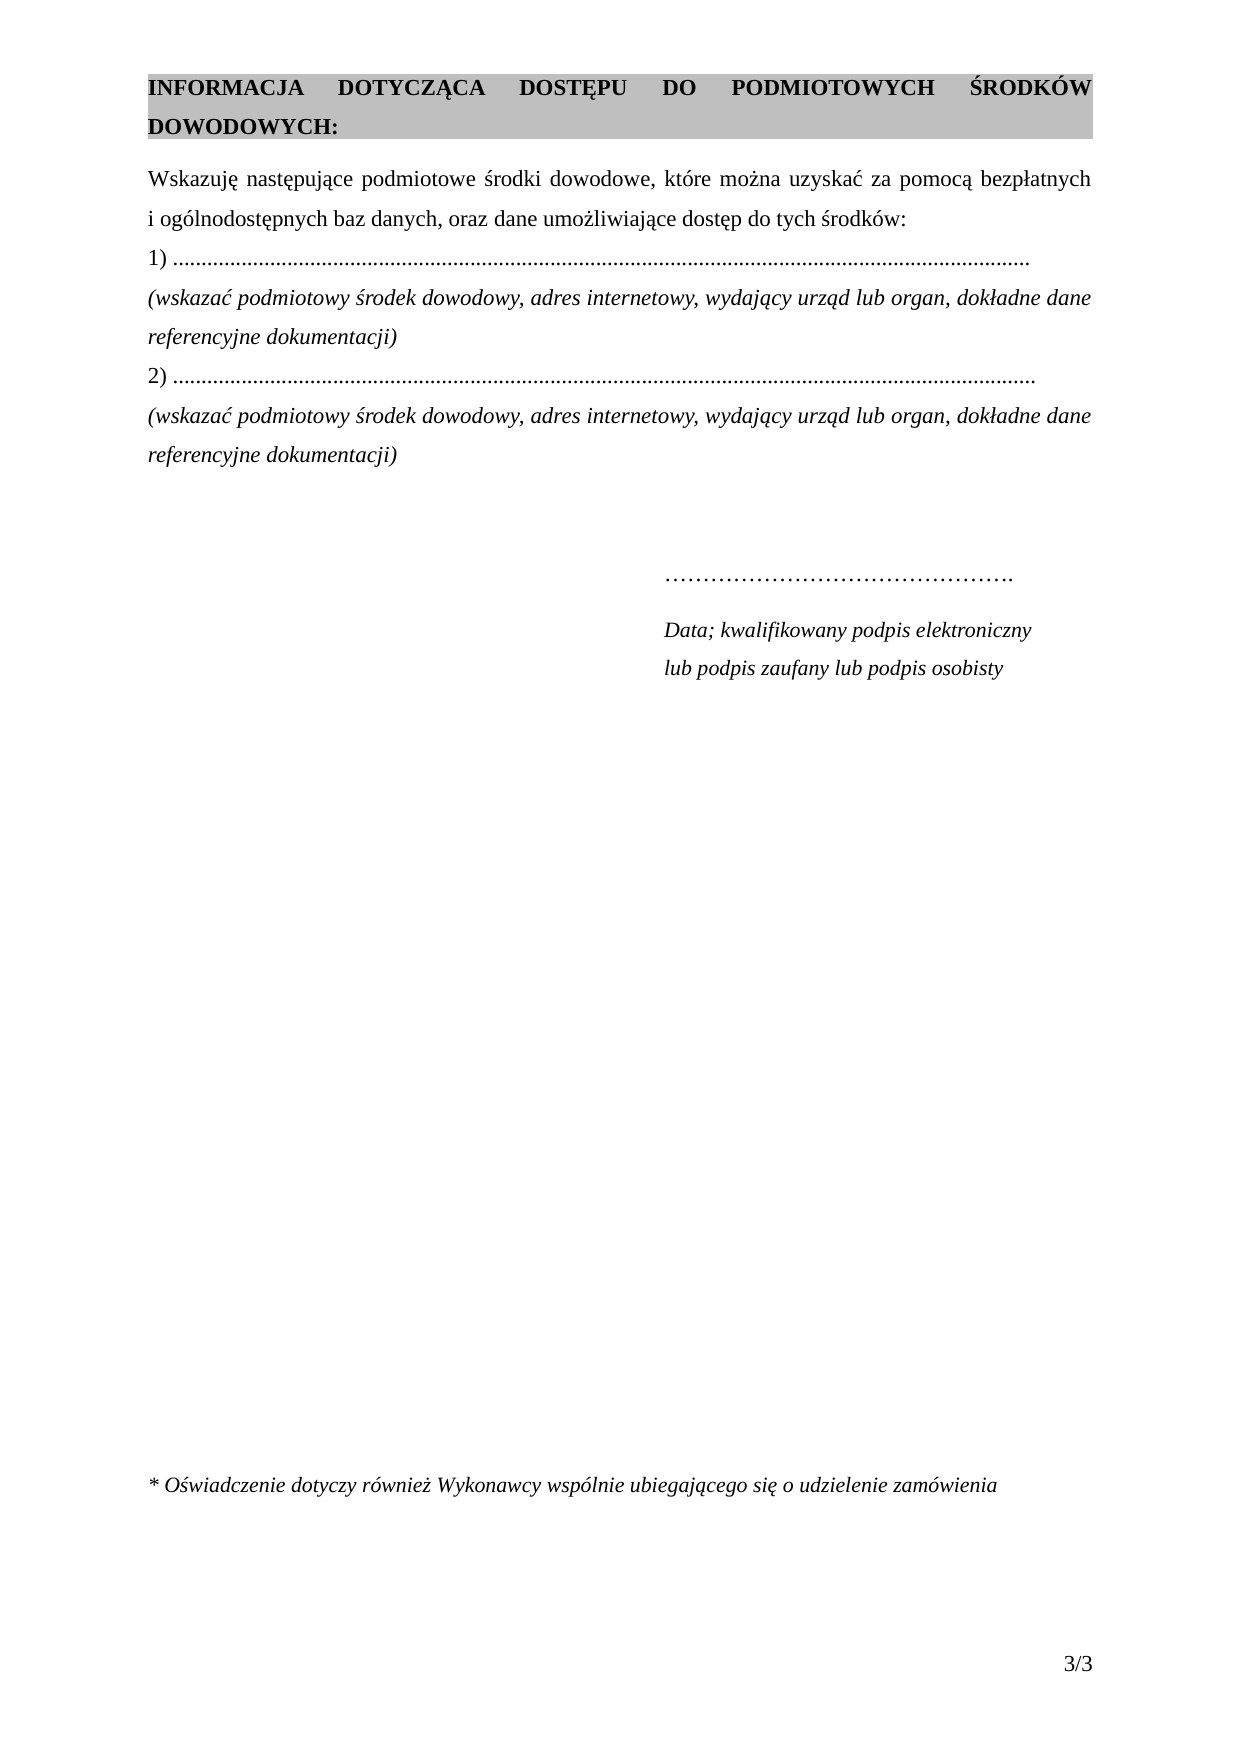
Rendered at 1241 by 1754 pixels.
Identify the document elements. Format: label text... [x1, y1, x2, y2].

text Wskazuję następujące podmiotowe środki dowodowe, które można uzyskać za pomocą bezpłatnych i ogólnodostępnych baz danych, oraz dane umożliwiające dostęp do tych środków: [148, 165, 1093, 231]
text 2) ....................................................................................................................................................... [148, 363, 1093, 389]
text 1) ...................................................................................................................................................... [148, 244, 1093, 271]
text (wskazać podmiotowy środek dowodowy, adres internetowy, wydający urząd lub organ, dokładne dane referencyjne dokumentacji) [148, 284, 1093, 349]
text INFORMACJA DOTYCZĄCA DOSTĘPU DO PODMIOTOWYCH ŚRODKÓW DOWODOWYCH: [148, 74, 1093, 139]
text * Oświadczenie dotyczy również Wykonawcy wspólnie ubiegającego się o udzielenie zamówienia [148, 1472, 1093, 1497]
text (wskazać podmiotowy środek dowodowy, adres internetowy, wydający urząd lub organ, dokładne dane referencyjne dokumentacji) [148, 402, 1093, 468]
text Data; kwalifikowany podpis elektroniczny lub podpis zaufany lub podpis osobisty [148, 616, 1093, 680]
text ………………………………………. [148, 560, 1093, 586]
